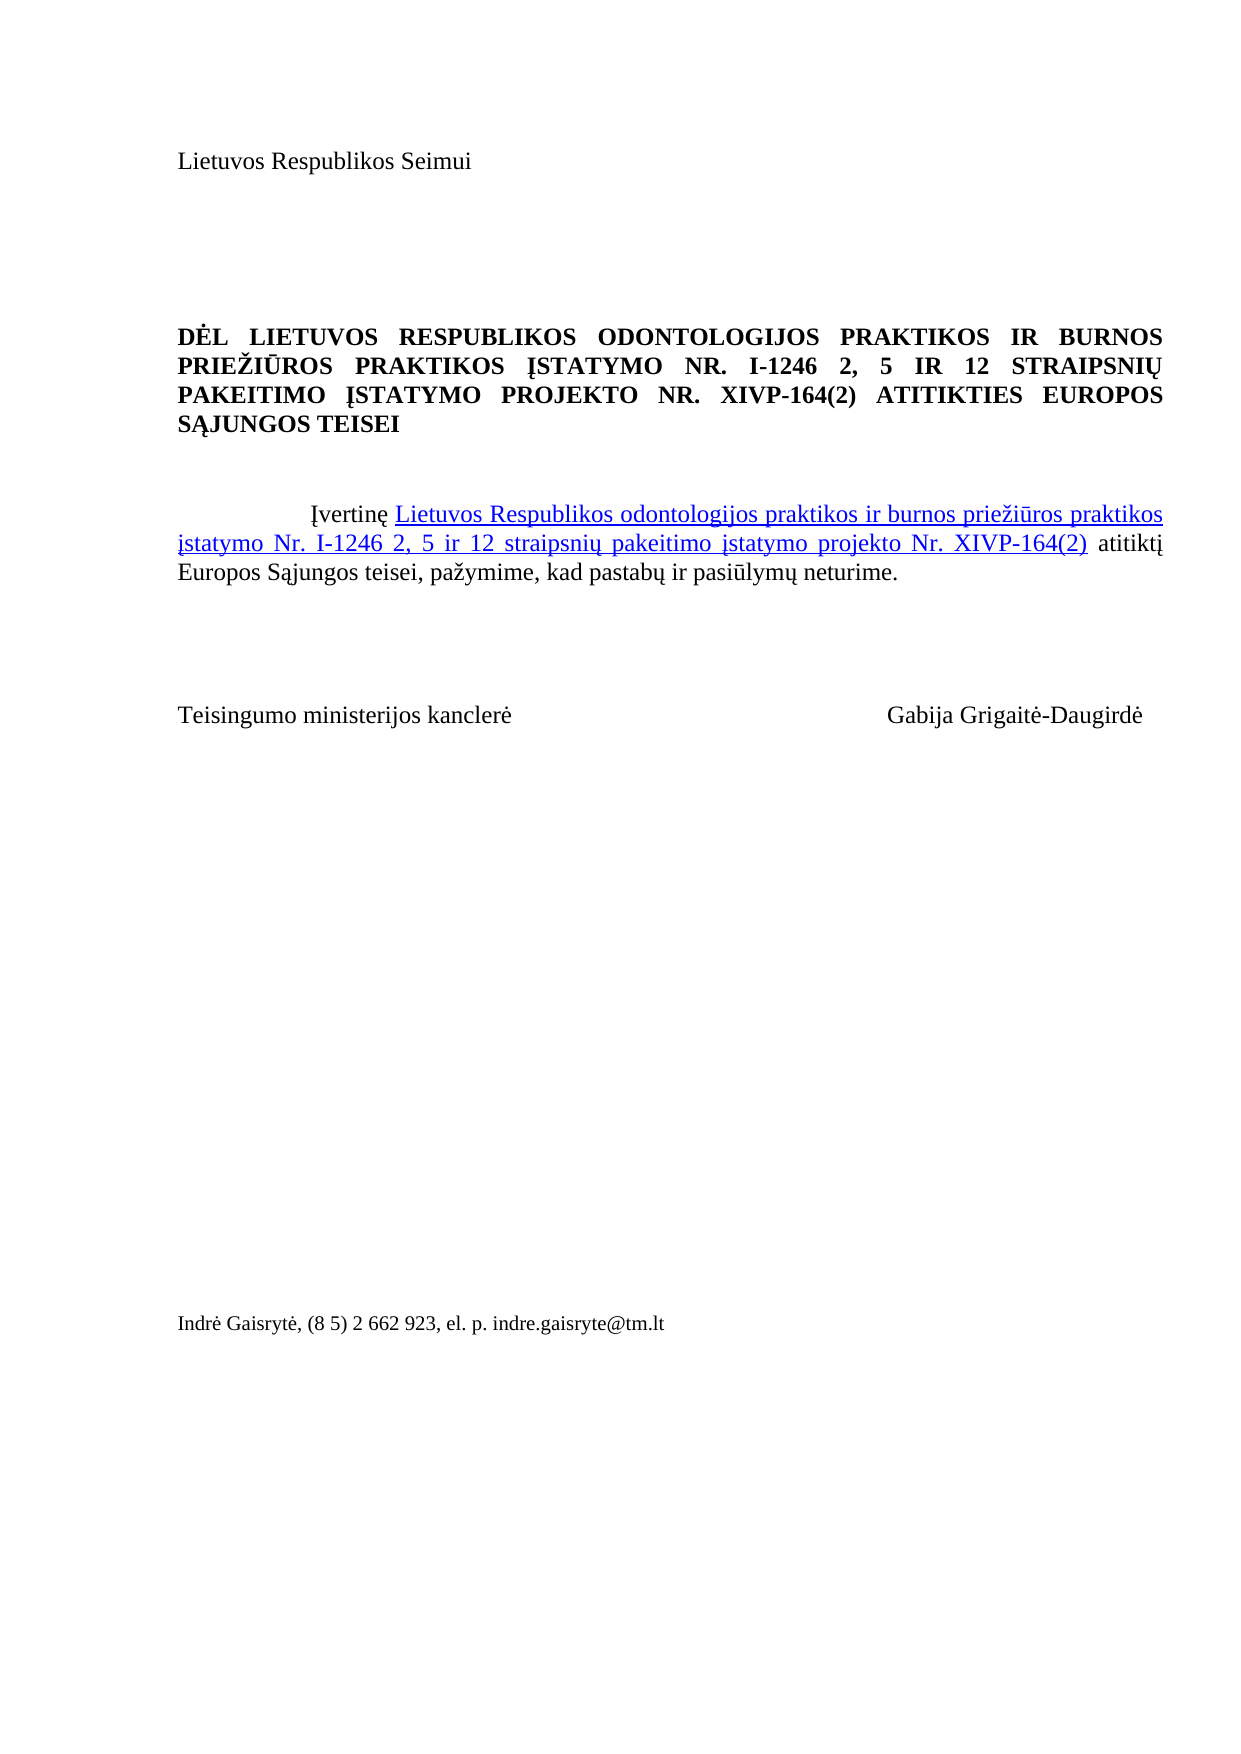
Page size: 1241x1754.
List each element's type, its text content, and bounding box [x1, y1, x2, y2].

text Indrė Gaisrytė, (8 5) 2 662 923, el. p. indre.gaisryte@tm.lt [177, 1307, 1163, 1335]
text Dėl lietuvos respublikos ODONTOLOGIJOS PRAKTIKOS IR BURNOS PRIEŽIŪROS PRAKTIKOS ĮSTATYMO NR. I-1246 2, 5 ir 12 STRAIPSNIŲ PAKEITIMO įstatymo projekto Nr. XIVP-164(2) atitikties Europos Sąjungos teisei [177, 322, 1163, 437]
text Lietuvos Respublikos Seimui [177, 146, 1130, 174]
text Įvertinę Lietuvos Respublikos odontologijos praktikos ir burnos priežiūros praktikos įstatymo Nr. I-1246 2, 5 ir 12 straipsnių pakeitimo įstatymo projekto Nr. XIVP-164(2) atitiktį Europos Sąjungos teisei, pažymime, kad pastabų ir pasiūlymų neturime. [177, 499, 1163, 585]
text Teisingumo ministerijos kanclerė Gabija Grigaitė-Daugirdė [177, 700, 1163, 729]
